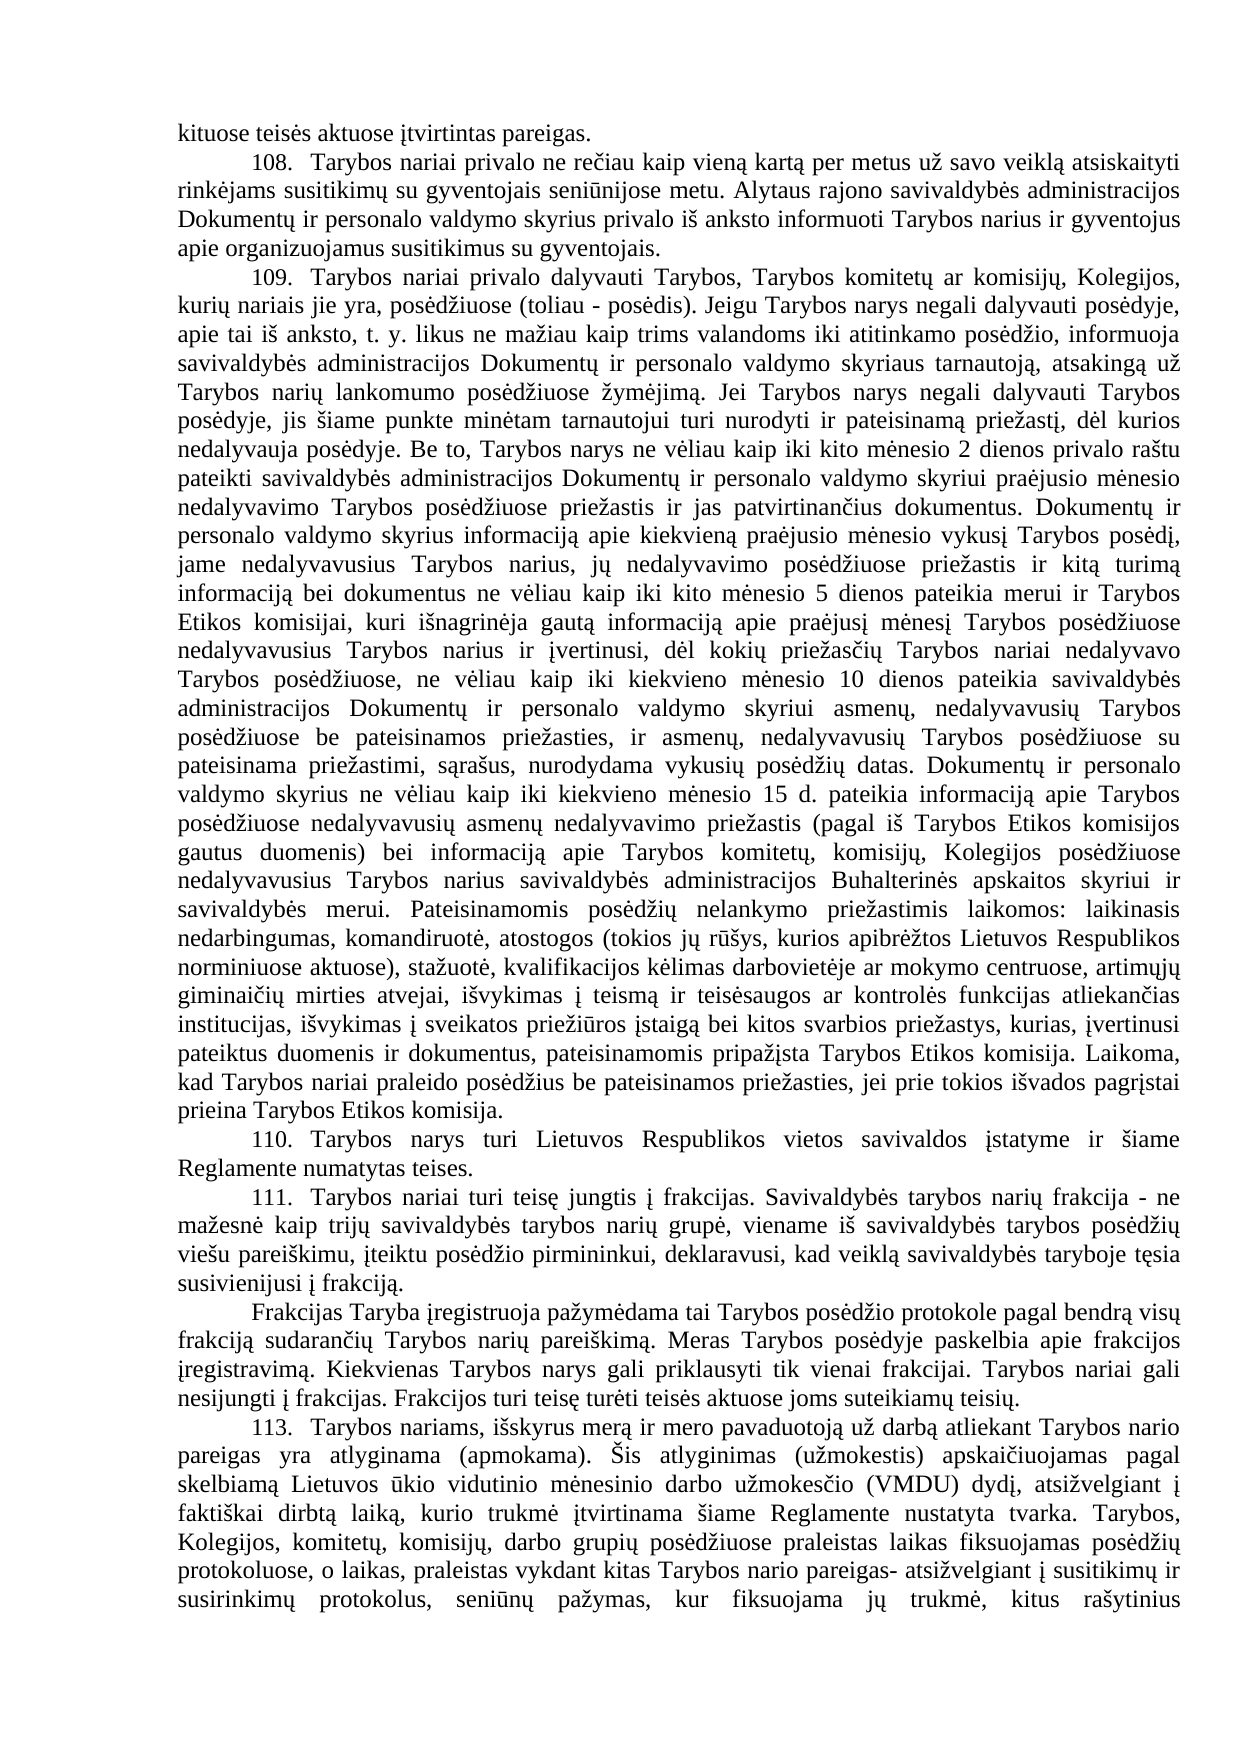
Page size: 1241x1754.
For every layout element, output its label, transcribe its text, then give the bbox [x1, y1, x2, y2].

text 108. Tarybos nariai privalo ne rečiau kaip vieną kartą per metus už savo veiklą atsiskaityti rinkėjams susitikimų su gyventojais seniūnijose metu. Alytaus rajono savivaldybės administracijos Dokumentų ir personalo valdymo skyrius privalo iš anksto informuoti Tarybos narius ir gyventojus apie organizuojamus susitikimus su gyventojais. [177, 147, 1181, 262]
text 113. Tarybos nariams, išskyrus merą ir mero pavaduotoją už darbą atliekant Tarybos nario pareigas yra atlyginama (apmokama). Šis atlyginimas (užmokestis) apskaičiuojamas pagal skelbiamą Lietuvos ūkio vidutinio mėnesinio darbo užmokesčio (VMDU) dydį, atsižvelgiant į faktiškai dirbtą laiką, kurio trukmė įtvirtinama šiame Reglamente nustatyta tvarka. Tarybos, Kolegijos, komitetų, komisijų, darbo grupių posėdžiuose praleistas laikas fiksuojamas posėdžių protokoluose, o laikas, praleistas vykdant kitas Tarybos nario pareigas- atsižvelgiant į susitikimų ir susirinkimų protokolus, seniūnų pažymas, kur fiksuojama jų trukmė, kitus rašytinius [177, 1412, 1181, 1613]
text 110. Tarybos narys turi Lietuvos Respublikos vietos savivaldos įstatyme ir šiame Reglamente numatytas teises. [177, 1124, 1181, 1182]
text kituose teisės aktuose įtvirtintas pareigas. [177, 118, 1181, 147]
text 111. Tarybos nariai turi teisę jungtis į frakcijas. Savivaldybės tarybos narių frakcija - ne mažesnė kaip trijų savivaldybės tarybos narių grupė, viename iš savivaldybės tarybos posėdžių viešu pareiškimu, įteiktu posėdžio pirmininkui, deklaravusi, kad veiklą savivaldybės taryboje tęsia susivienijusi į frakciją. [177, 1182, 1181, 1297]
text 109. Tarybos nariai privalo dalyvauti Tarybos, Tarybos komitetų ar komisijų, Kolegijos, kurių nariais jie yra, posėdžiuose (toliau - posėdis). Jeigu Tarybos narys negali dalyvauti posėdyje, apie tai iš anksto, t. y. likus ne mažiau kaip trims valandoms iki atitinkamo posėdžio, informuoja savivaldybės administracijos Dokumentų ir personalo valdymo skyriaus tarnautoją, atsakingą už Tarybos narių lankomumo posėdžiuose žymėjimą. Jei Tarybos narys negali dalyvauti Tarybos posėdyje, jis šiame punkte minėtam tarnautojui turi nurodyti ir pateisinamą priežastį, dėl kurios nedalyvauja posėdyje. Be to, Tarybos narys ne vėliau kaip iki kito mėnesio 2 dienos privalo raštu pateikti savivaldybės administracijos Dokumentų ir personalo valdymo skyriui praėjusio mėnesio nedalyvavimo Tarybos posėdžiuose priežastis ir jas patvirtinančius dokumentus. Dokumentų ir personalo valdymo skyrius informaciją apie kiekvieną praėjusio mėnesio vykusį Tarybos posėdį, jame nedalyvavusius Tarybos narius, jų nedalyvavimo posėdžiuose priežastis ir kitą turimą informaciją bei dokumentus ne vėliau kaip iki kito mėnesio 5 dienos pateikia merui ir Tarybos Etikos komisijai, kuri išnagrinėja gautą informaciją apie praėjusį mėnesį Tarybos posėdžiuose nedalyvavusius Tarybos narius ir įvertinusi, dėl kokių priežasčių Tarybos nariai nedalyvavo Tarybos posėdžiuose, ne vėliau kaip iki kiekvieno mėnesio 10 dienos pateikia savivaldybės administracijos Dokumentų ir personalo valdymo skyriui asmenų, nedalyvavusių Tarybos posėdžiuose be pateisinamos priežasties, ir asmenų, nedalyvavusių Tarybos posėdžiuose su pateisinama priežastimi, sąrašus, nurodydama vykusių posėdžių datas. Dokumentų ir personalo valdymo skyrius ne vėliau kaip iki kiekvieno mėnesio 15 d. pateikia informaciją apie Tarybos posėdžiuose nedalyvavusių asmenų nedalyvavimo priežastis (pagal iš Tarybos Etikos komisijos gautus duomenis) bei informaciją apie Tarybos komitetų, komisijų, Kolegijos posėdžiuose nedalyvavusius Tarybos narius savivaldybės administracijos Buhalterinės apskaitos skyriui ir savivaldybės merui. Pateisinamomis posėdžių nelankymo priežastimis laikomos: laikinasis nedarbingumas, komandiruotė, atostogos (tokios jų rūšys, kurios apibrėžtos Lietuvos Respublikos norminiuose aktuose), stažuotė, kvalifikacijos kėlimas darbovietėje ar mokymo centruose, artimųjų giminaičių mirties atvejai, išvykimas į teismą ir teisėsaugos ar kontrolės funkcijas atliekančias institucijas, išvykimas į sveikatos priežiūros įstaigą bei kitos svarbios priežastys, kurias, įvertinusi pateiktus duomenis ir dokumentus, pateisinamomis pripažįsta Tarybos Etikos komisija. Laikoma, kad Tarybos nariai praleido posėdžius be pateisinamos priežasties, jei prie tokios išvados pagrįstai prieina Tarybos Etikos komisija. [177, 262, 1181, 1124]
text Frakcijas Taryba įregistruoja pažymėdama tai Tarybos posėdžio protokole pagal bendrą visų frakciją sudarančių Tarybos narių pareiškimą. Meras Tarybos posėdyje paskelbia apie frakcijos įregistravimą. Kiekvienas Tarybos narys gali priklausyti tik vienai frakcijai. Tarybos nariai gali nesijungti į frakcijas. Frakcijos turi teisę turėti teisės aktuose joms suteikiamų teisių. [177, 1297, 1181, 1412]
